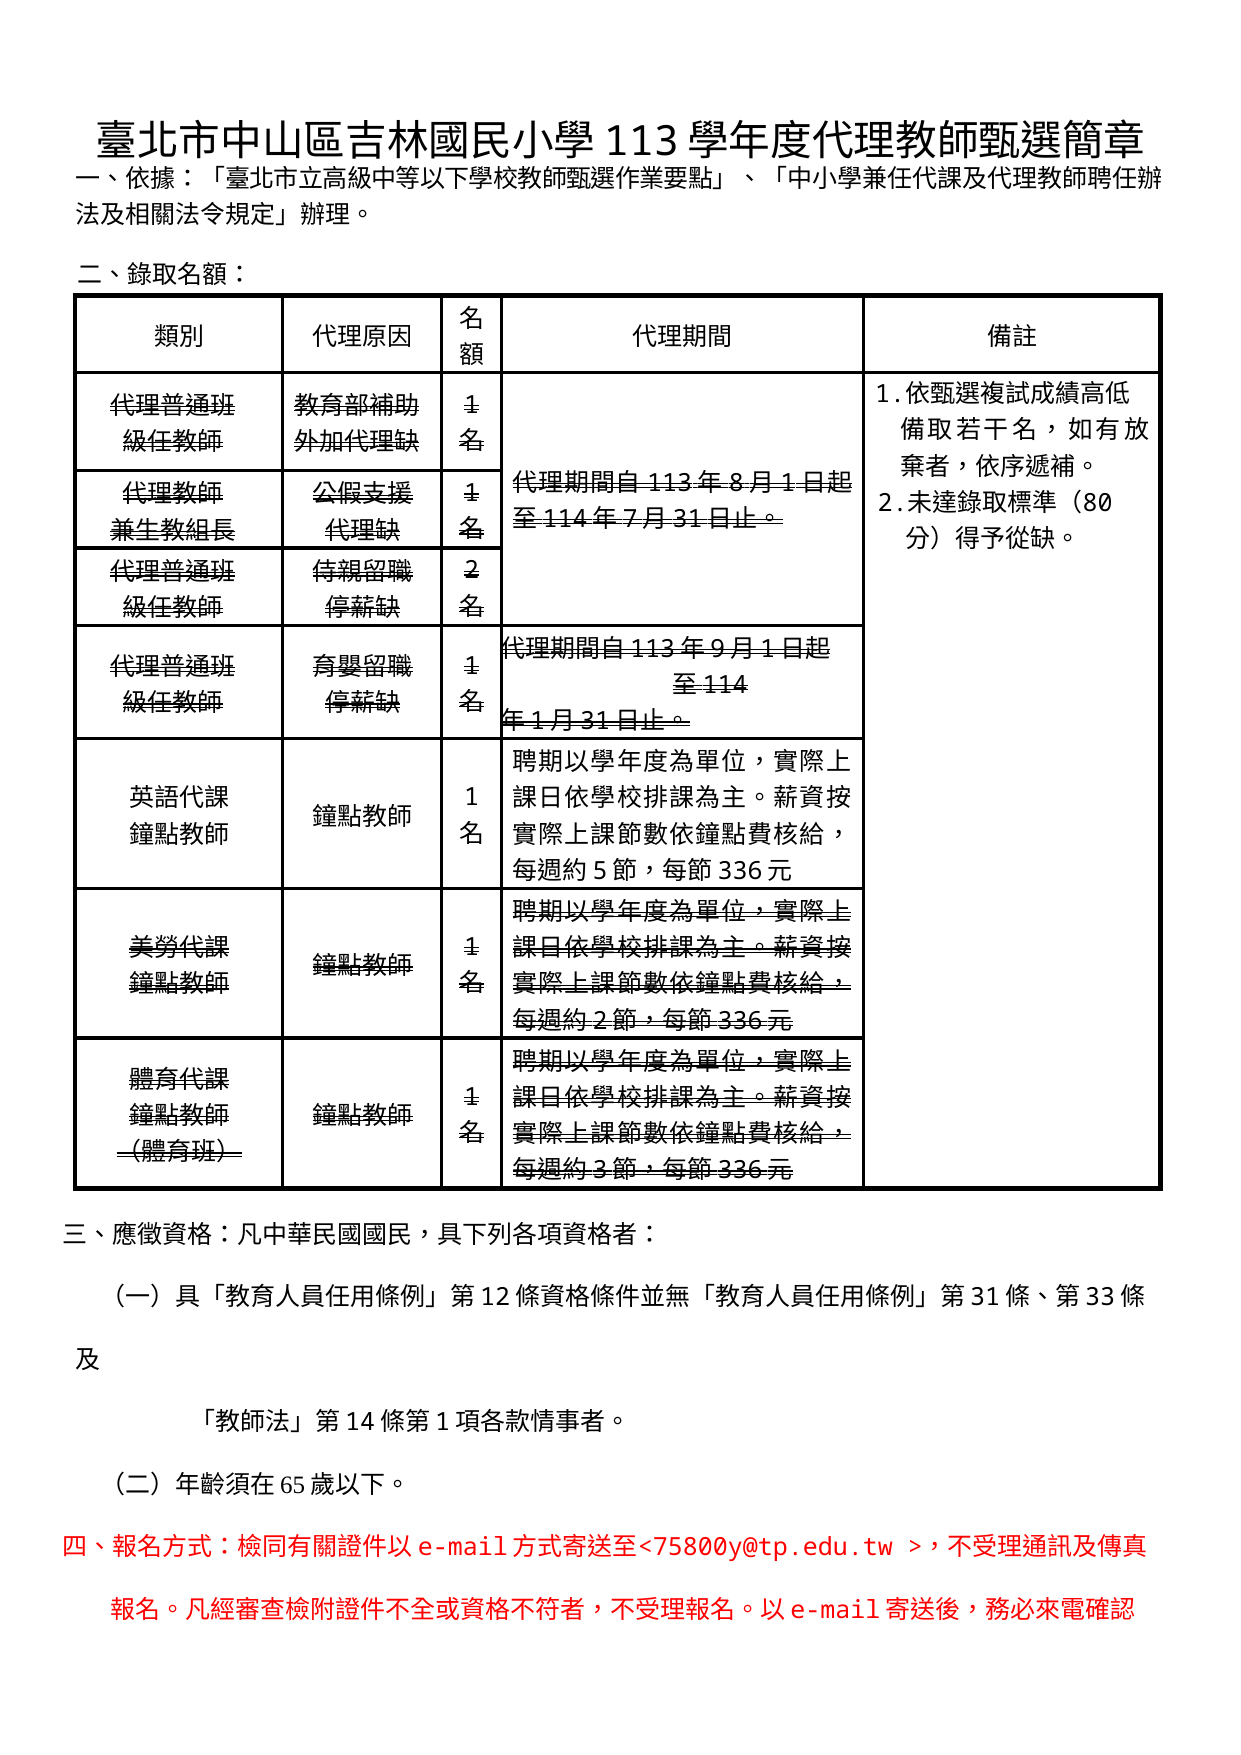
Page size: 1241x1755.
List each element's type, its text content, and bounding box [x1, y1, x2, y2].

table_cell 代理期間自113年9月1日起至114 年1月31日止。 [503, 627, 862, 737]
table_header 代理期間 [503, 298, 862, 371]
table_cell 公假支援 代理缺 [284, 472, 440, 546]
text 臺北市中山區吉林國民小學113學年度代理教師甄選簡章 [75, 96, 1165, 158]
table_header 類別 [77, 298, 281, 371]
text 四、報名方式：檢同有關證件以e-mail方式寄送至<75800y@tp.edu.tw >，不受理通訊及傳真報名。凡經審查檢附證件不全或資格不符者，不受理報名。以e-mail寄送後，務必來電確認 [48, 1503, 1165, 1628]
table_cell 1名 [443, 472, 500, 546]
table_cell 1名 [443, 374, 500, 469]
table_cell 代理普通班 級任教師 [77, 374, 281, 469]
table_cell 代理教師 兼生教組長 [77, 472, 281, 546]
text （二）年齡須在65歲以下。 [75, 1441, 1165, 1503]
table_cell 代理普通班 級任教師 [77, 627, 281, 737]
text 三、應徵資格：凡中華民國國民，具下列各項資格者： [62, 1191, 1165, 1253]
table_cell 英語代課 鐘點教師 [77, 740, 281, 887]
table_header 名額 [443, 298, 500, 371]
table_cell 聘期以學年度為單位，實際上課日依學校排課為主。薪資按實際上課節數依鐘點費核給，每週約5節，每節336元 [503, 740, 862, 887]
table_cell 鐘點教師 [284, 890, 440, 1036]
table_cell 美勞代課 鐘點教師 [77, 890, 281, 1036]
table_cell 1名 [443, 1040, 500, 1186]
table_header 代理原因 [284, 298, 440, 371]
table_cell 育嬰留職 停薪缺 [284, 627, 440, 737]
table_cell 聘期以學年度為單位，實際上課日依學校排課為主。薪資按實際上課節數依鐘點費核給，每週約3節，每節336元 [503, 1040, 862, 1186]
table_cell 代理普通班 級任教師 [77, 550, 281, 623]
text 「教師法」第14條第1項各款情事者。 [75, 1378, 1165, 1441]
table_cell 1名 [443, 627, 500, 737]
text 一、依據：「臺北市立高級中等以下學校教師甄選作業要點」、「中小學兼任代課及代理教師聘任辦法及相關法令規定」辦理。 [75, 158, 1165, 231]
table_cell 教育部補助 外加代理缺 [284, 374, 440, 469]
table_cell 1.依甄選複試成績高低 備取若干名，如有放棄者，依序遞補。 2.未達錄取標準（80 分）得予從缺。 [865, 374, 1158, 1186]
text 二、錄取名額： [62, 231, 1165, 293]
table_header 備註 [865, 298, 1158, 371]
table_cell 侍親留職 停薪缺 [284, 550, 440, 623]
table_cell 2名 [443, 550, 500, 623]
text （一）具「教育人員任用條例」第12條資格條件並無「教育人員任用條例」第31條、第33條及 [75, 1253, 1165, 1378]
table_cell 鐘點教師 [284, 740, 440, 887]
table_cell 鐘點教師 [284, 1040, 440, 1186]
table_cell 代理期間自113年8月1日起至114年7月31日止。 [503, 374, 862, 623]
table_cell 體育代課 鐘點教師 （體育班） [77, 1040, 281, 1186]
table_cell 1名 [443, 740, 500, 887]
table_cell 1名 [443, 890, 500, 1036]
table_cell 聘期以學年度為單位，實際上課日依學校排課為主。薪資按實際上課節數依鐘點費核給，每週約2節，每節336元 [503, 890, 862, 1036]
